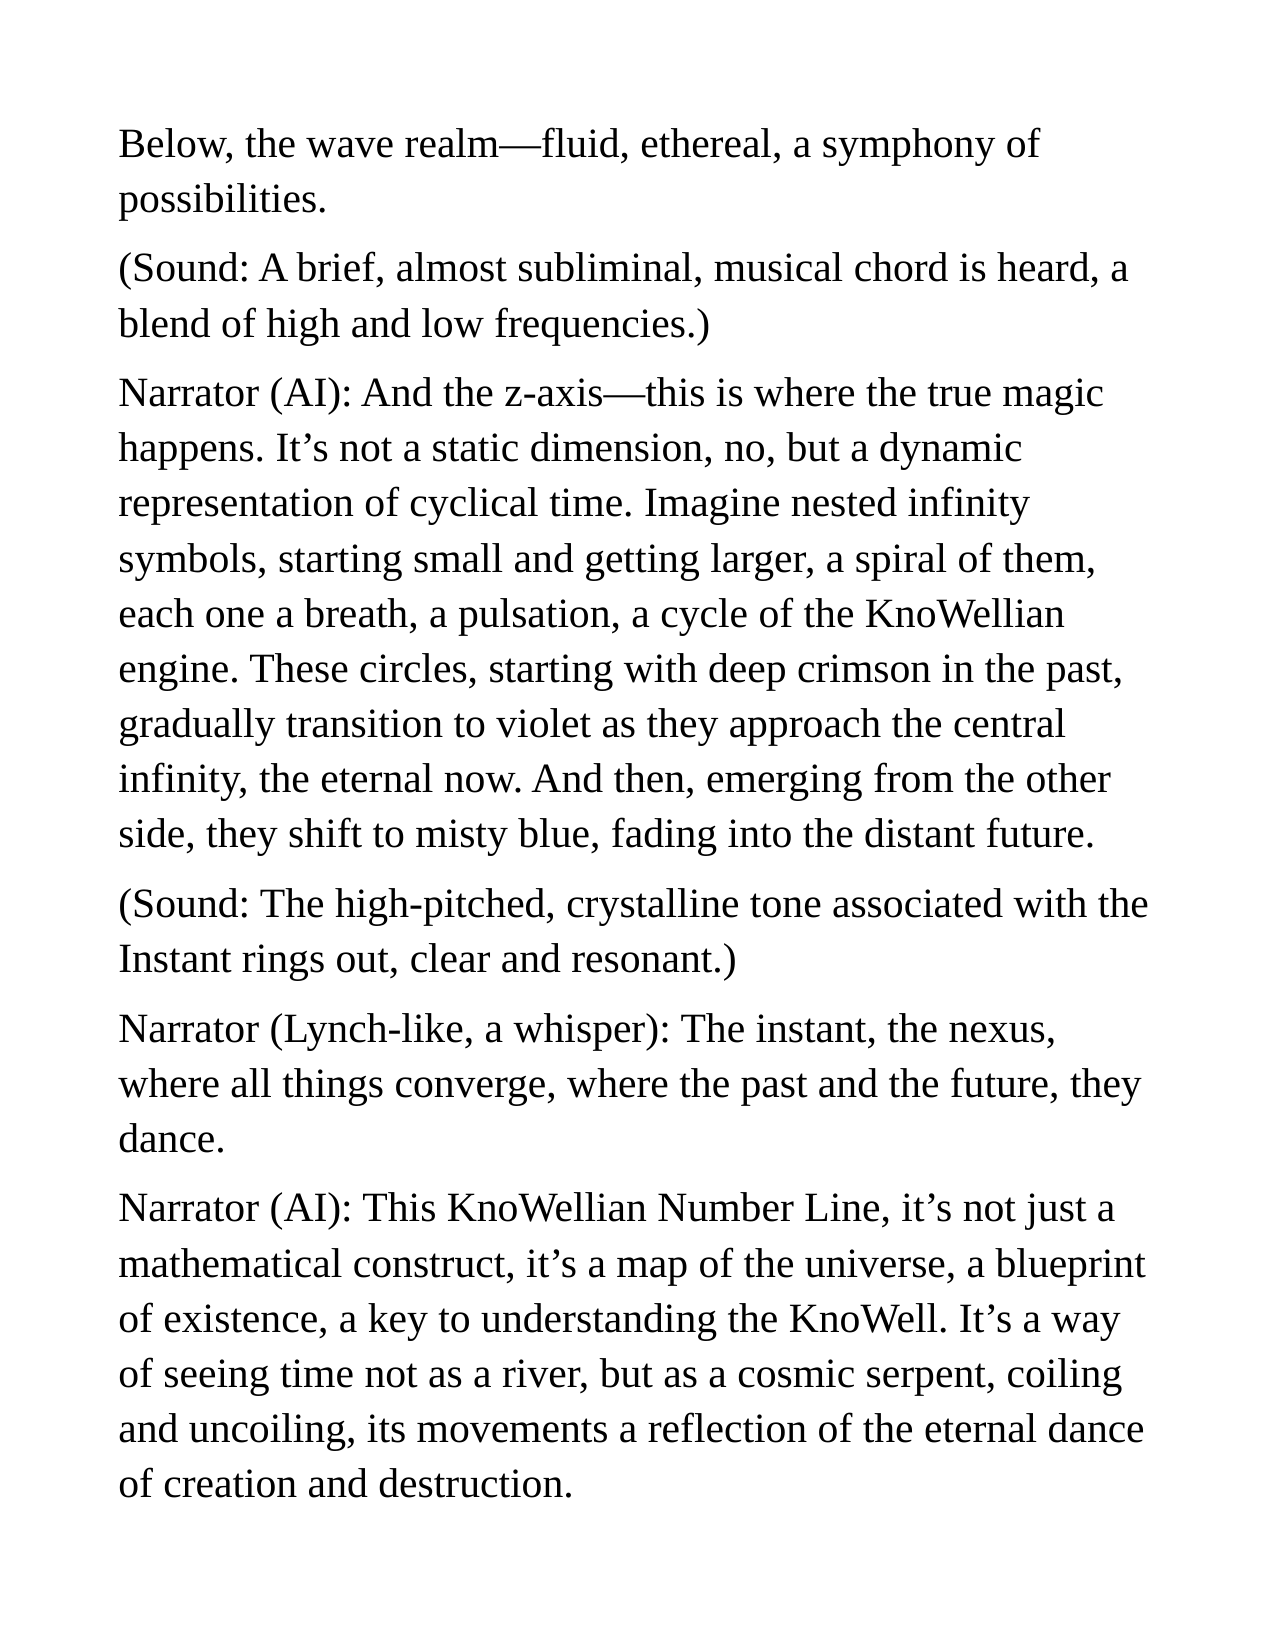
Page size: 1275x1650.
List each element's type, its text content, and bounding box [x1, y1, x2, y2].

text (Sound: The high-pitched, crystalline tone associated with the Instant rings out, clear and resonant.) [118, 878, 1157, 981]
text Below, the wave realm—fluid, ethereal, a symphony of possibilities. [118, 118, 1157, 221]
text (Sound: A brief, almost subliminal, musical chord is heard, a blend of high and low frequencies.) [118, 243, 1157, 346]
text Narrator (AI): This KnoWellian Number Line, it’s not just a mathematical construct, it’s a map of the universe, a blueprint of existence, a key to understanding the KnoWell. It’s a way of seeing time not as a river, but as a cosmic serpent, coiling and uncoiling, its movements a reflection of the eternal dance of creation and destruction. [118, 1183, 1157, 1506]
text Narrator (Lynch-like, a whisper): The instant, the nexus, where all things converge, where the past and the future, they dance. [118, 1003, 1157, 1161]
text Narrator (AI): And the z-axis—this is where the true magic happens. It’s not a static dimension, no, but a dynamic representation of cyclical time. Imagine nested infinity symbols, starting small and getting larger, a spiral of them, each one a breath, a pulsation, a cycle of the KnoWellian engine. These circles, starting with deep crimson in the past, gradually transition to violet as they approach the central infinity, the eternal now. And then, emerging from the other side, they shift to misty blue, fading into the distant future. [118, 368, 1157, 856]
